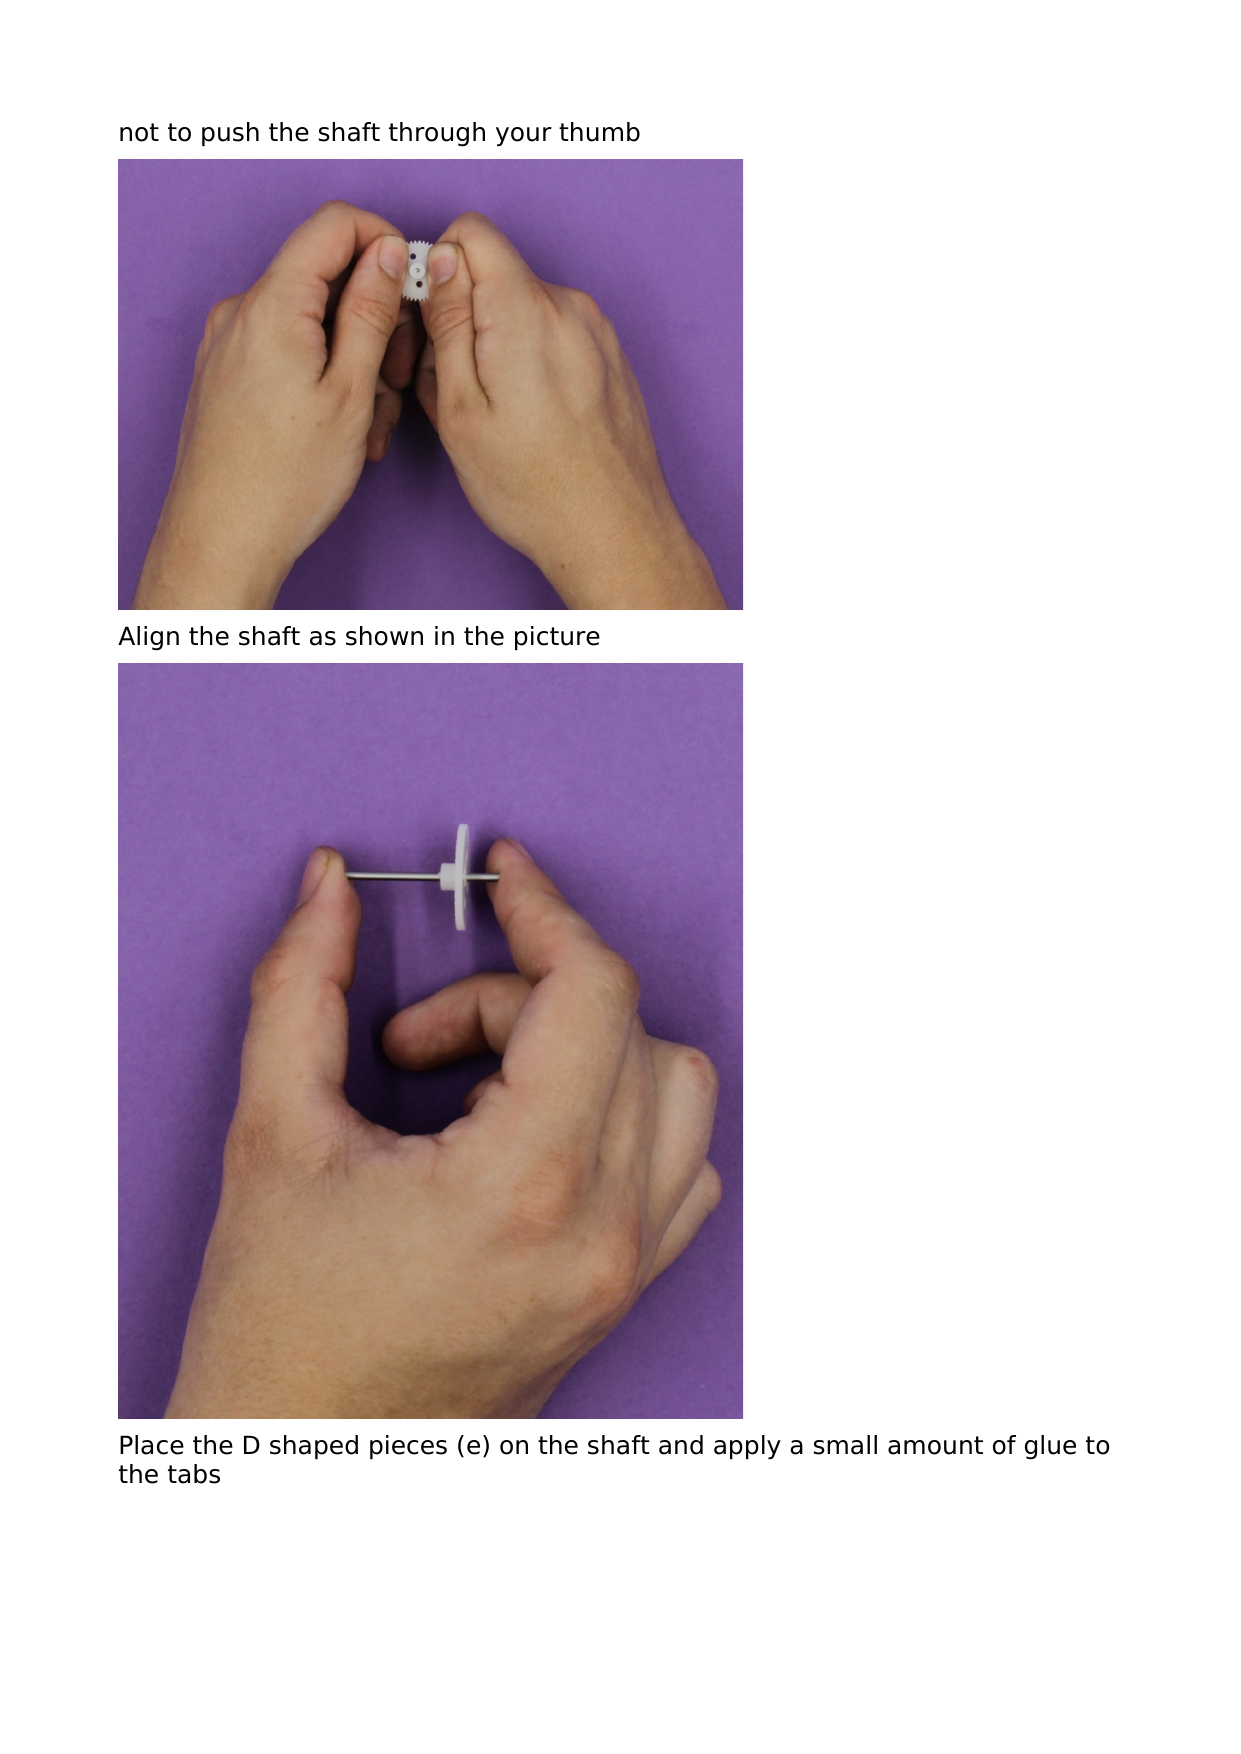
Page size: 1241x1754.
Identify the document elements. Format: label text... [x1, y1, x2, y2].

text Align the shaft as shown in the picture [118, 622, 1122, 651]
picture [118, 663, 744, 1419]
picture [118, 159, 744, 610]
text not to push the shaft through your thumb [118, 118, 1122, 147]
text Place the D shaped pieces (e) on the shaft and apply a small amount of glue to the tabs [118, 1431, 1122, 1489]
